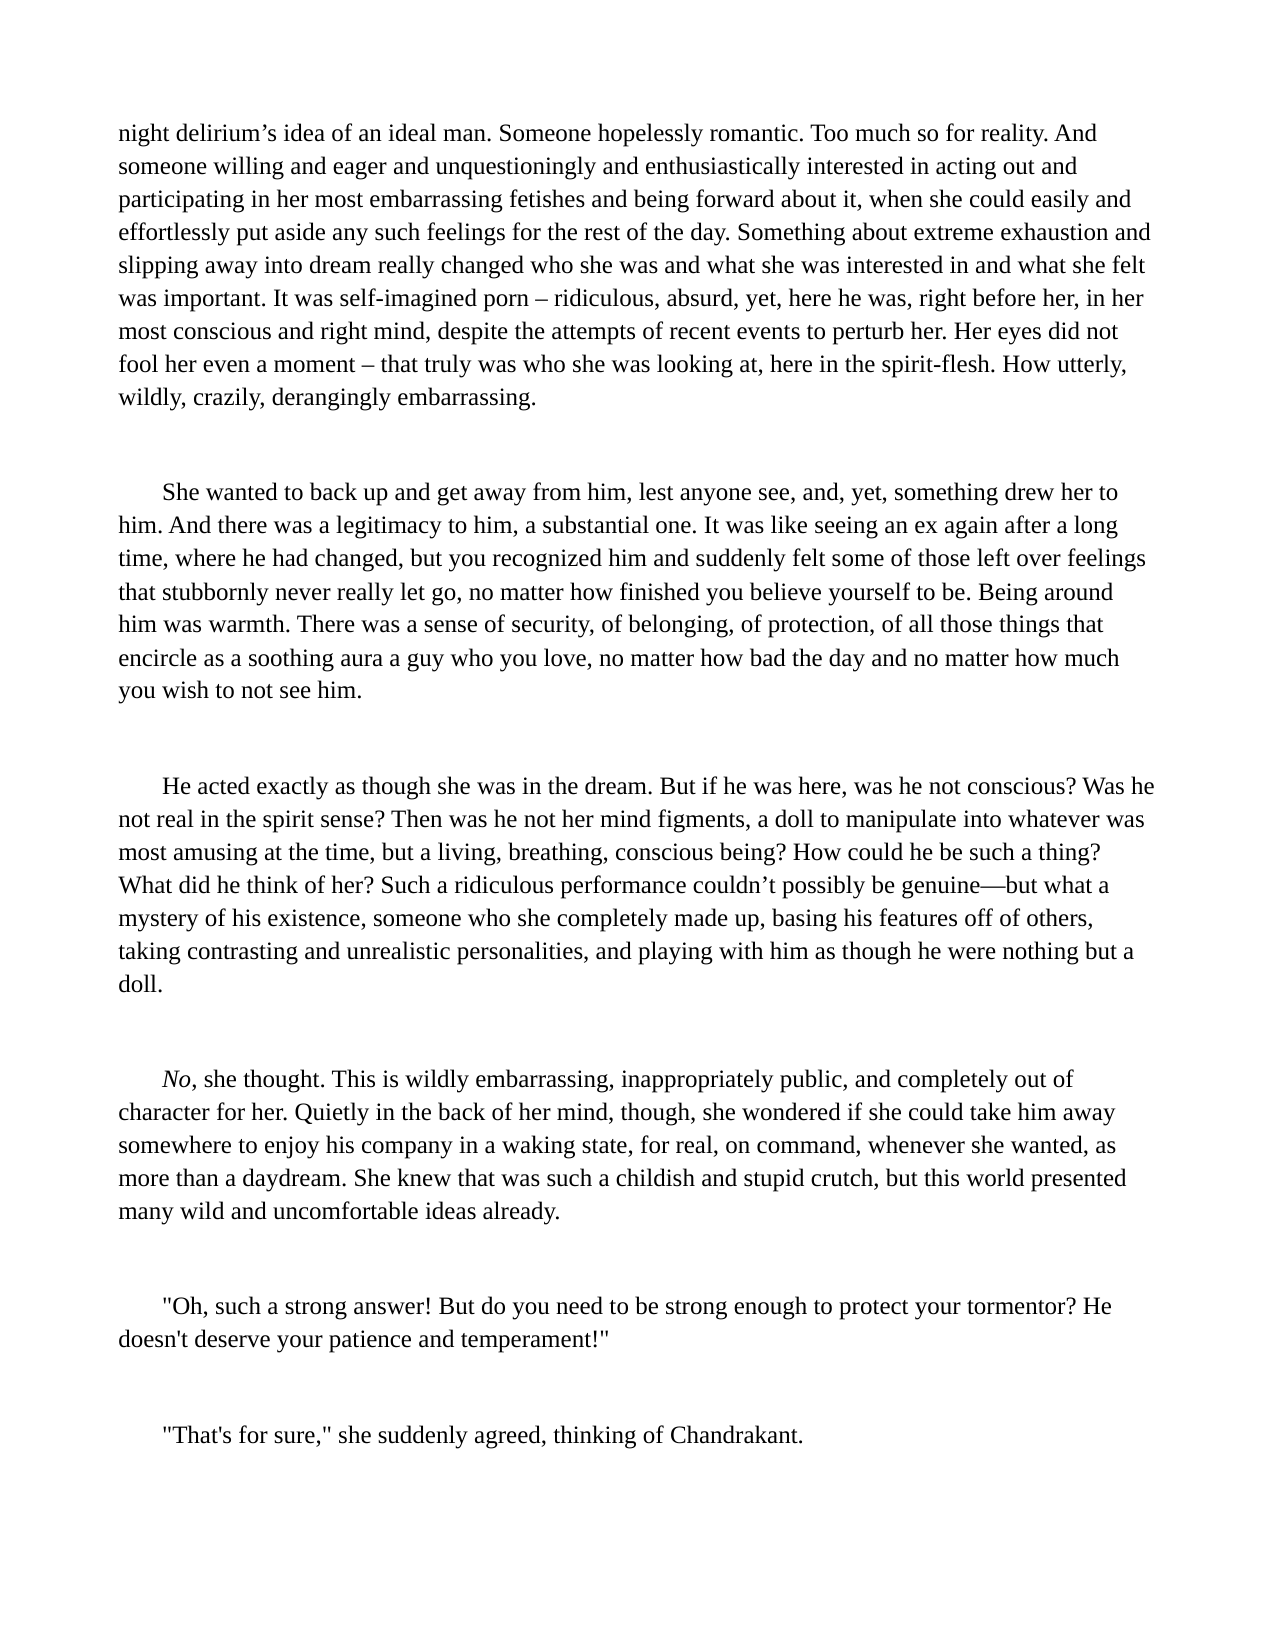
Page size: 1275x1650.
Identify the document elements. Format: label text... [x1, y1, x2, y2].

text No, she thought. This is wildly embarrassing, inappropriately public, and completely out of character for her. Quietly in the back of her mind, though, she wondered if she could take him away somewhere to enjoy his company in a waking state, for real, on command, whenever she wanted, as more than a daydream. She knew that was such a childish and stupid crutch, but this world presented many wild and uncomfortable ideas already. [118, 1064, 1157, 1225]
text night delirium’s idea of an ideal man. Someone hopelessly romantic. Too much so for reality. And someone willing and eager and unquestioningly and enthusiastically interested in acting out and participating in her most embarrassing fetishes and being forward about it, when she could easily and effortlessly put aside any such feelings for the rest of the day. Something about extreme exhaustion and slipping away into dream really changed who she was and what she was interested in and what she felt was important. It was self-imagined porn – ridiculous, absurd, yet, here he was, right before her, in her most conscious and right mind, despite the attempts of recent events to perturb her. Her eyes did not fool her even a moment – that truly was who she was looking at, here in the spirit-flesh. How utterly, wildly, crazily, derangingly embarrassing. [118, 118, 1157, 411]
text "Oh, such a strong answer! But do you need to be strong enough to protect your tormentor? He doesn't deserve your patience and temperament!" [118, 1291, 1157, 1353]
text He acted exactly as though she was in the dream. But if he was here, was he not conscious? Was he not real in the spirit sense? Then was he not her mind figments, a doll to manipulate into whatever was most amusing at the time, but a living, breathing, conscious being? How could he be such a thing? What did he think of her? Such a ridiculous performance couldn’t possibly be genuine—but what a mystery of his existence, someone who she completely made up, basing his features off of others, taking contrasting and unrealistic personalities, and playing with him as though he were nothing but a doll. [118, 771, 1157, 998]
text "That's for sure," she suddenly agreed, thinking of Chandrakant. [118, 1420, 1157, 1448]
text She wanted to back up and get away from him, lest anyone see, and, yet, something drew her to him. And there was a legitimacy to him, a substantial one. It was like seeing an ex again after a long time, where he had changed, but you recognized him and suddenly felt some of those left over feelings that stubbornly never really let go, no matter how finished you believe yourself to be. Being around him was warmth. There was a sense of security, of belonging, of protection, of all those things that encircle as a soothing aura a guy who you love, no matter how bad the day and no matter how much you wish to not see him. [118, 477, 1157, 704]
